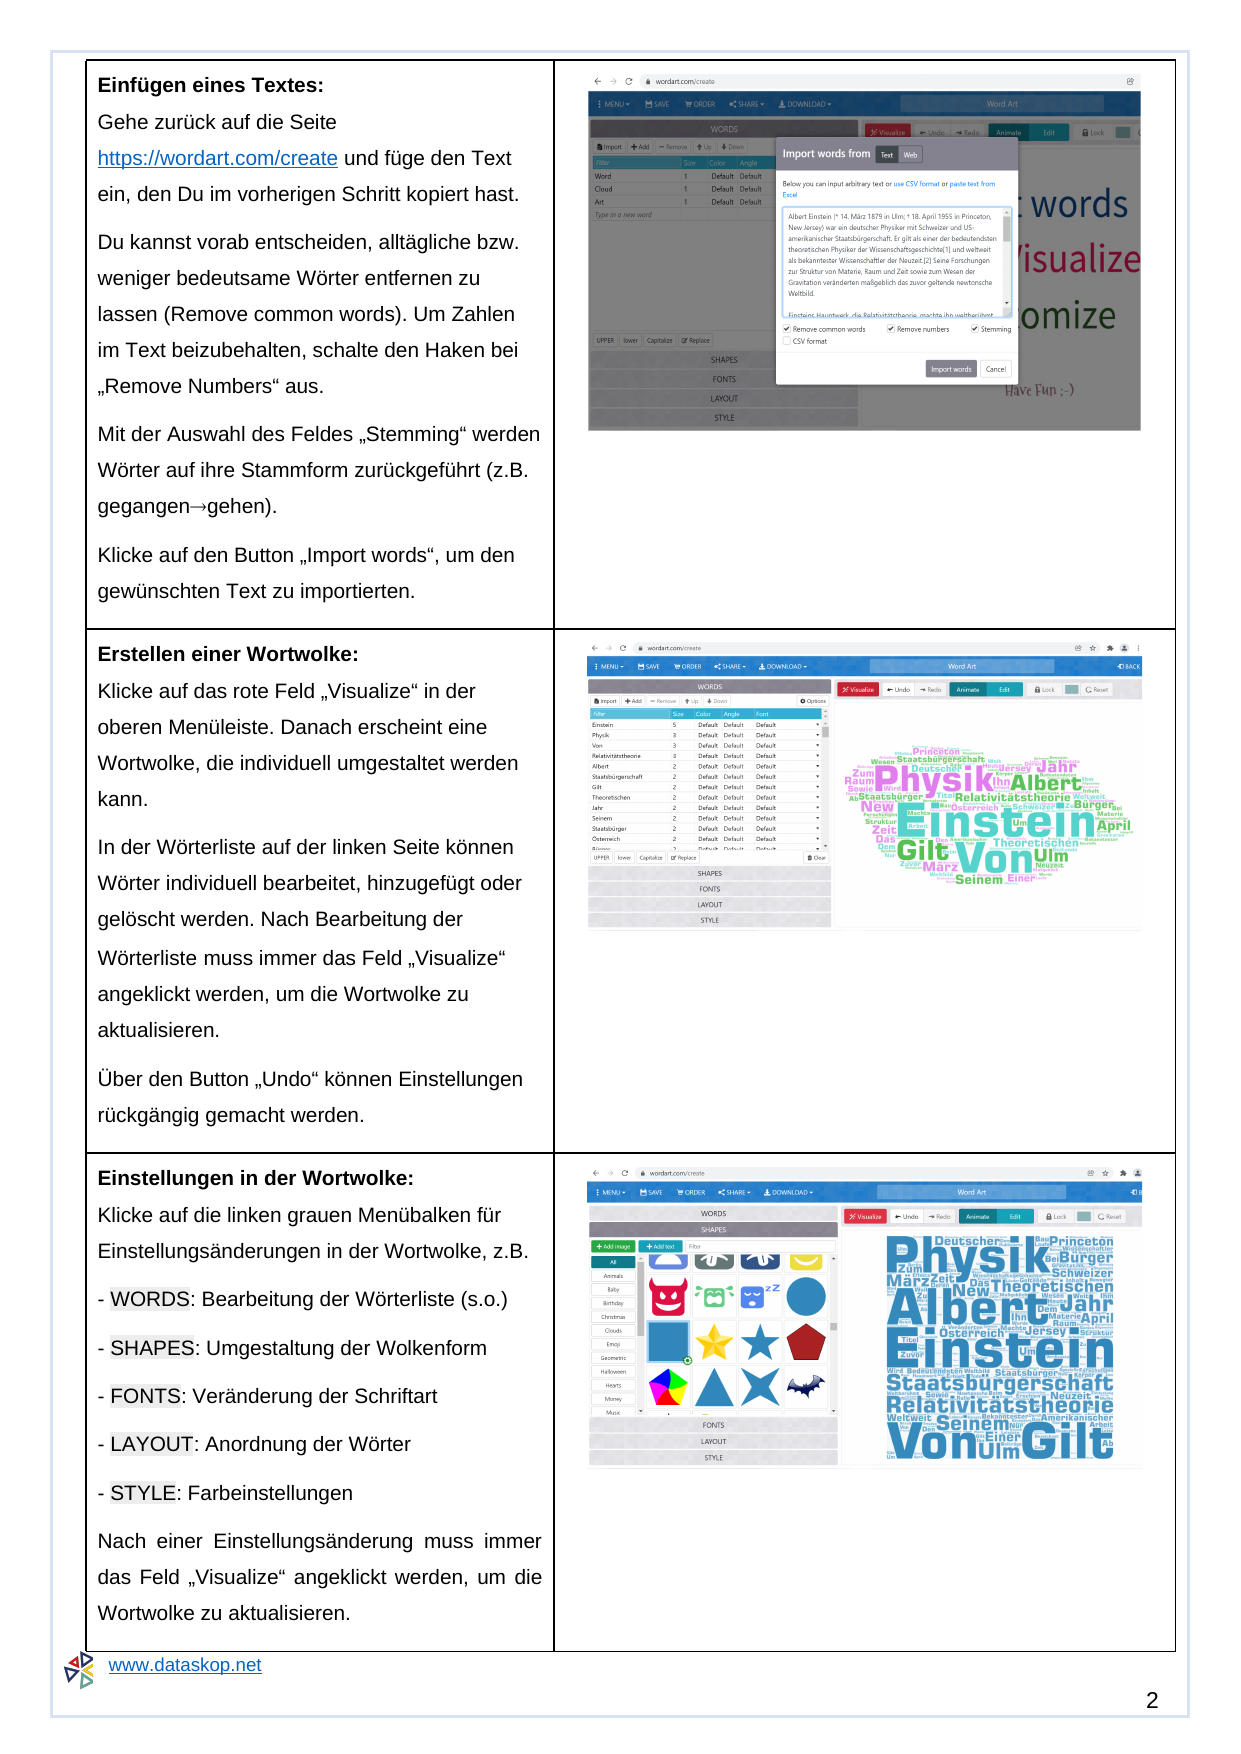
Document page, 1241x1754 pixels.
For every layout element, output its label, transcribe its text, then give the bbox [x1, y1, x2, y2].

table_cell Einstellungen in der Wortwolke: Klicke auf die linken grauen Menübalken für Einstellungsänderungen in der Wortwolke, z.B. - WORDS: Bearbeitung der Wörterliste (s.o.) - SHAPES: Umgestaltung der Wolkenform - FONTS: Veränderung der Schriftart - LAYOUT: Anordnung der Wörter - STYLE: Farbeinstellungen Nach einer Einstellungsänderung muss immer das Feld „Visualize“ angeklickt werden, um die Wortwolke zu aktualisieren. [87, 1154, 553, 1651]
picture [587, 642, 1143, 931]
table_cell [555, 61, 1175, 628]
table_cell [58, 1152, 85, 1651]
table_cell [58, 59, 86, 628]
table_cell [58, 628, 85, 1152]
picture [587, 1166, 1143, 1469]
picture [588, 73, 1141, 431]
table_cell [555, 1154, 1175, 1651]
table_cell Erstellen einer Wortwolke: Klicke auf das rote Feld „Visualize“ in der oberen Menüleiste. Danach erscheint eine Wortwolke, die individuell umgestaltet werden kann. In der Wörterliste auf der linken Seite können Wörter individuell bearbeitet, hinzugefügt oder gelöscht werden. Nach Bearbeitung der Wörterliste muss immer das Feld „Visualize“ angeklickt werden, um die Wortwolke zu aktualisieren. Über den Button „Undo“ können Einstellungen rückgängig gemacht werden. [87, 630, 553, 1152]
table_cell Einfügen eines Textes: Gehe zurück auf die Seite https://wordart.com/create und füge den Text ein, den Du im vorherigen Schritt kopiert hast. Du kannst vorab entscheiden, alltägliche bzw. weniger bedeutsame Wörter entfernen zu lassen (Remove common words). Um Zahlen im Text beizubehalten, schalte den Haken bei „Remove Numbers“ aus. Mit der Auswahl des Feldes „Stemming“ werden Wörter auf ihre Stammform zurückgeführt (z.B. gegangengehen). Klicke auf den Button „Import words“, um den gewünschten Text zu importierten. [87, 61, 553, 628]
picture [59, 1651, 103, 1695]
table_cell [555, 630, 1175, 1152]
